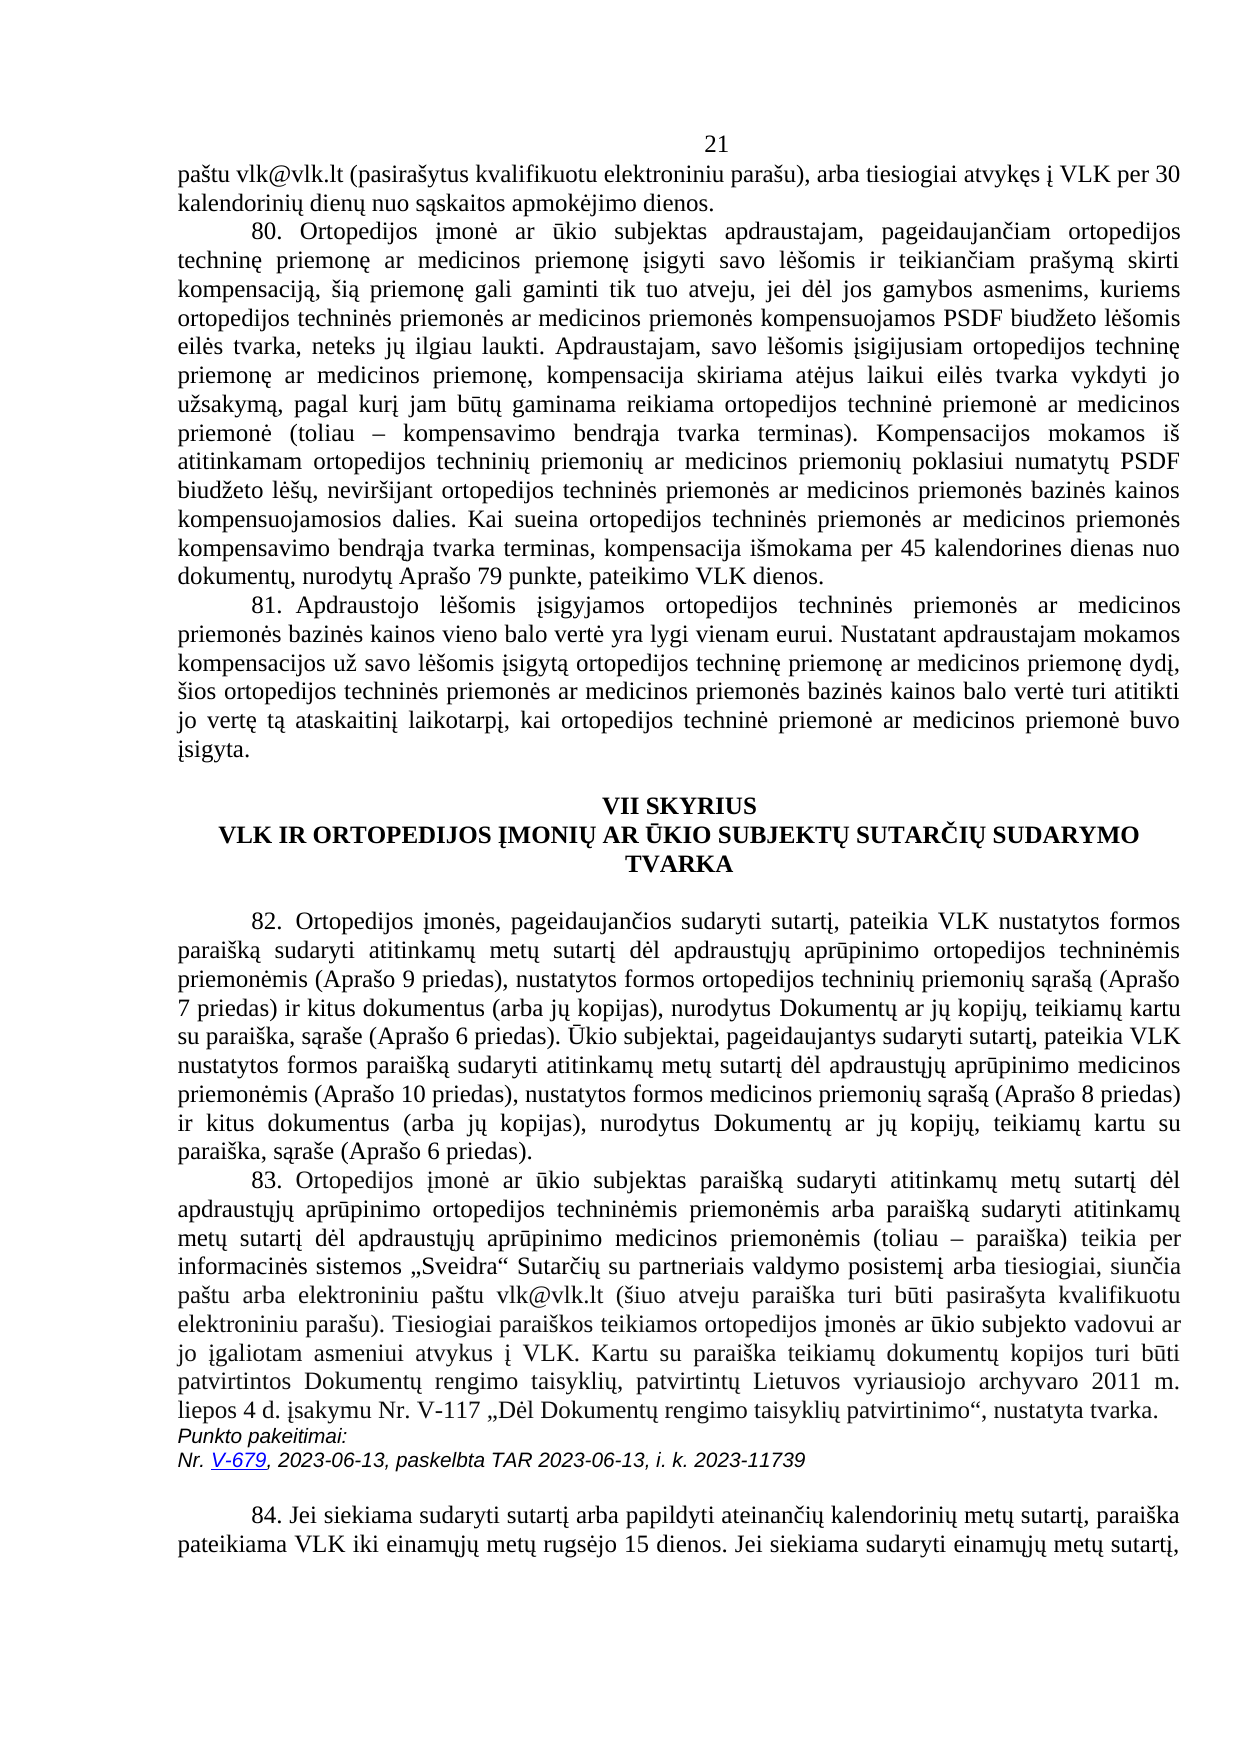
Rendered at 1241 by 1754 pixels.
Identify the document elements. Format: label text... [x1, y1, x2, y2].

text 81. Apdraustojo lėšomis įsigyjamos ortopedijos techninės priemonės ar medicinos priemonės bazinės kainos vieno balo vertė yra lygi vienam eurui. Nustatant apdraustajam mokamos kompensacijos už savo lėšomis įsigytą ortopedijos techninę priemonę ar medicinos priemonę dydį, šios ortopedijos techninės priemonės ar medicinos priemonės bazinės kainos balo vertė turi atitikti jo vertę tą ataskaitinį laikotarpį, kai ortopedijos techninė priemonė ar medicinos priemonė buvo įsigyta. [177, 590, 1181, 763]
text Punkto pakeitimai: [177, 1424, 1181, 1448]
text VII SKYRIUS [177, 791, 1181, 820]
text 80. Ortopedijos įmonė ar ūkio subjektas apdraustajam, pageidaujančiam ortopedijos techninę priemonę ar medicinos priemonę įsigyti savo lėšomis ir teikiančiam prašymą skirti kompensaciją, šią priemonę gali gaminti tik tuo atveju, jei dėl jos gamybos asmenims, kuriems ortopedijos techninės priemonės ar medicinos priemonės kompensuojamos PSDF biudžeto lėšomis eilės tvarka, neteks jų ilgiau laukti. Apdraustajam, savo lėšomis įsigijusiam ortopedijos techninę priemonę ar medicinos priemonę, kompensacija skiriama atėjus laikui eilės tvarka vykdyti jo užsakymą, pagal kurį jam būtų gaminama reikiama ortopedijos techninė priemonė ar medicinos priemonė (toliau – kompensavimo bendrąja tvarka terminas). Kompensacijos mokamos iš atitinkamam ortopedijos techninių priemonių ar medicinos priemonių poklasiui numatytų PSDF biudžeto lėšų, neviršijant ortopedijos techninės priemonės ar medicinos priemonės bazinės kainos kompensuojamosios dalies. Kai sueina ortopedijos techninės priemonės ar medicinos priemonės kompensavimo bendrąja tvarka terminas, kompensacija išmokama per 45 kalendorines dienas nuo dokumentų, nurodytų Aprašo 79 punkte, pateikimo VLK dienos. [177, 216, 1181, 590]
text paštu vlk@vlk.lt (pasirašytus kvalifikuotu elektroniniu parašu), arba tiesiogiai atvykęs į VLK per 30 kalendorinių dienų nuo sąskaitos apmokėjimo dienos. [177, 159, 1181, 216]
text Nr. V-679, 2023-06-13, paskelbta TAR 2023-06-13, i. k. 2023-11739 [177, 1448, 1181, 1472]
text VLK IR ORTOPEDIJOS ĮMONIŲ AR ŪKIO SUBJEKTŲ SUTARČIŲ SUDARYMO TVARKA [177, 820, 1181, 878]
text 82. Ortopedijos įmonės, pageidaujančios sudaryti sutartį, pateikia VLK nustatytos formos paraišką sudaryti atitinkamų metų sutartį dėl apdraustųjų aprūpinimo ortopedijos techninėmis priemonėmis (Aprašo 9 priedas), nustatytos formos ortopedijos techninių priemonių sąrašą (Aprašo 7 priedas) ir kitus dokumentus (arba jų kopijas), nurodytus Dokumentų ar jų kopijų, teikiamų kartu su paraiška, sąraše (Aprašo 6 priedas). Ūkio subjektai, pageidaujantys sudaryti sutartį, pateikia VLK nustatytos formos paraišką sudaryti atitinkamų metų sutartį dėl apdraustųjų aprūpinimo medicinos priemonėmis (Aprašo 10 priedas), nustatytos formos medicinos priemonių sąrašą (Aprašo 8 priedas) ir kitus dokumentus (arba jų kopijas), nurodytus Dokumentų ar jų kopijų, teikiamų kartu su paraiška, sąraše (Aprašo 6 priedas). [177, 906, 1181, 1165]
text 84. Jei siekiama sudaryti sutartį arba papildyti ateinančių kalendorinių metų sutartį, paraiška pateikiama VLK iki einamųjų metų rugsėjo 15 dienos. Jei siekiama sudaryti einamųjų metų sutartį, [177, 1501, 1181, 1558]
text 83. Ortopedijos įmonė ar ūkio subjektas paraišką sudaryti atitinkamų metų sutartį dėl apdraustųjų aprūpinimo ortopedijos techninėmis priemonėmis arba paraišką sudaryti atitinkamų metų sutartį dėl apdraustųjų aprūpinimo medicinos priemonėmis (toliau – paraiška) teikia per informacinės sistemos „Sveidra“ Sutarčių su partneriais valdymo posistemį arba tiesiogiai, siunčia paštu arba elektroniniu paštu vlk@vlk.lt (šiuo atveju paraiška turi būti pasirašyta kvalifikuotu elektroniniu parašu). Tiesiogiai paraiškos teikiamos ortopedijos įmonės ar ūkio subjekto vadovui ar jo įgaliotam asmeniui atvykus į VLK. Kartu su paraiška teikiamų dokumentų kopijos turi būti patvirtintos Dokumentų rengimo taisyklių, patvirtintų Lietuvos vyriausiojo archyvaro 2011 m. liepos 4 d. įsakymu Nr. V-117 „Dėl Dokumentų rengimo taisyklių patvirtinimo“, nustatyta tvarka. [177, 1165, 1181, 1424]
